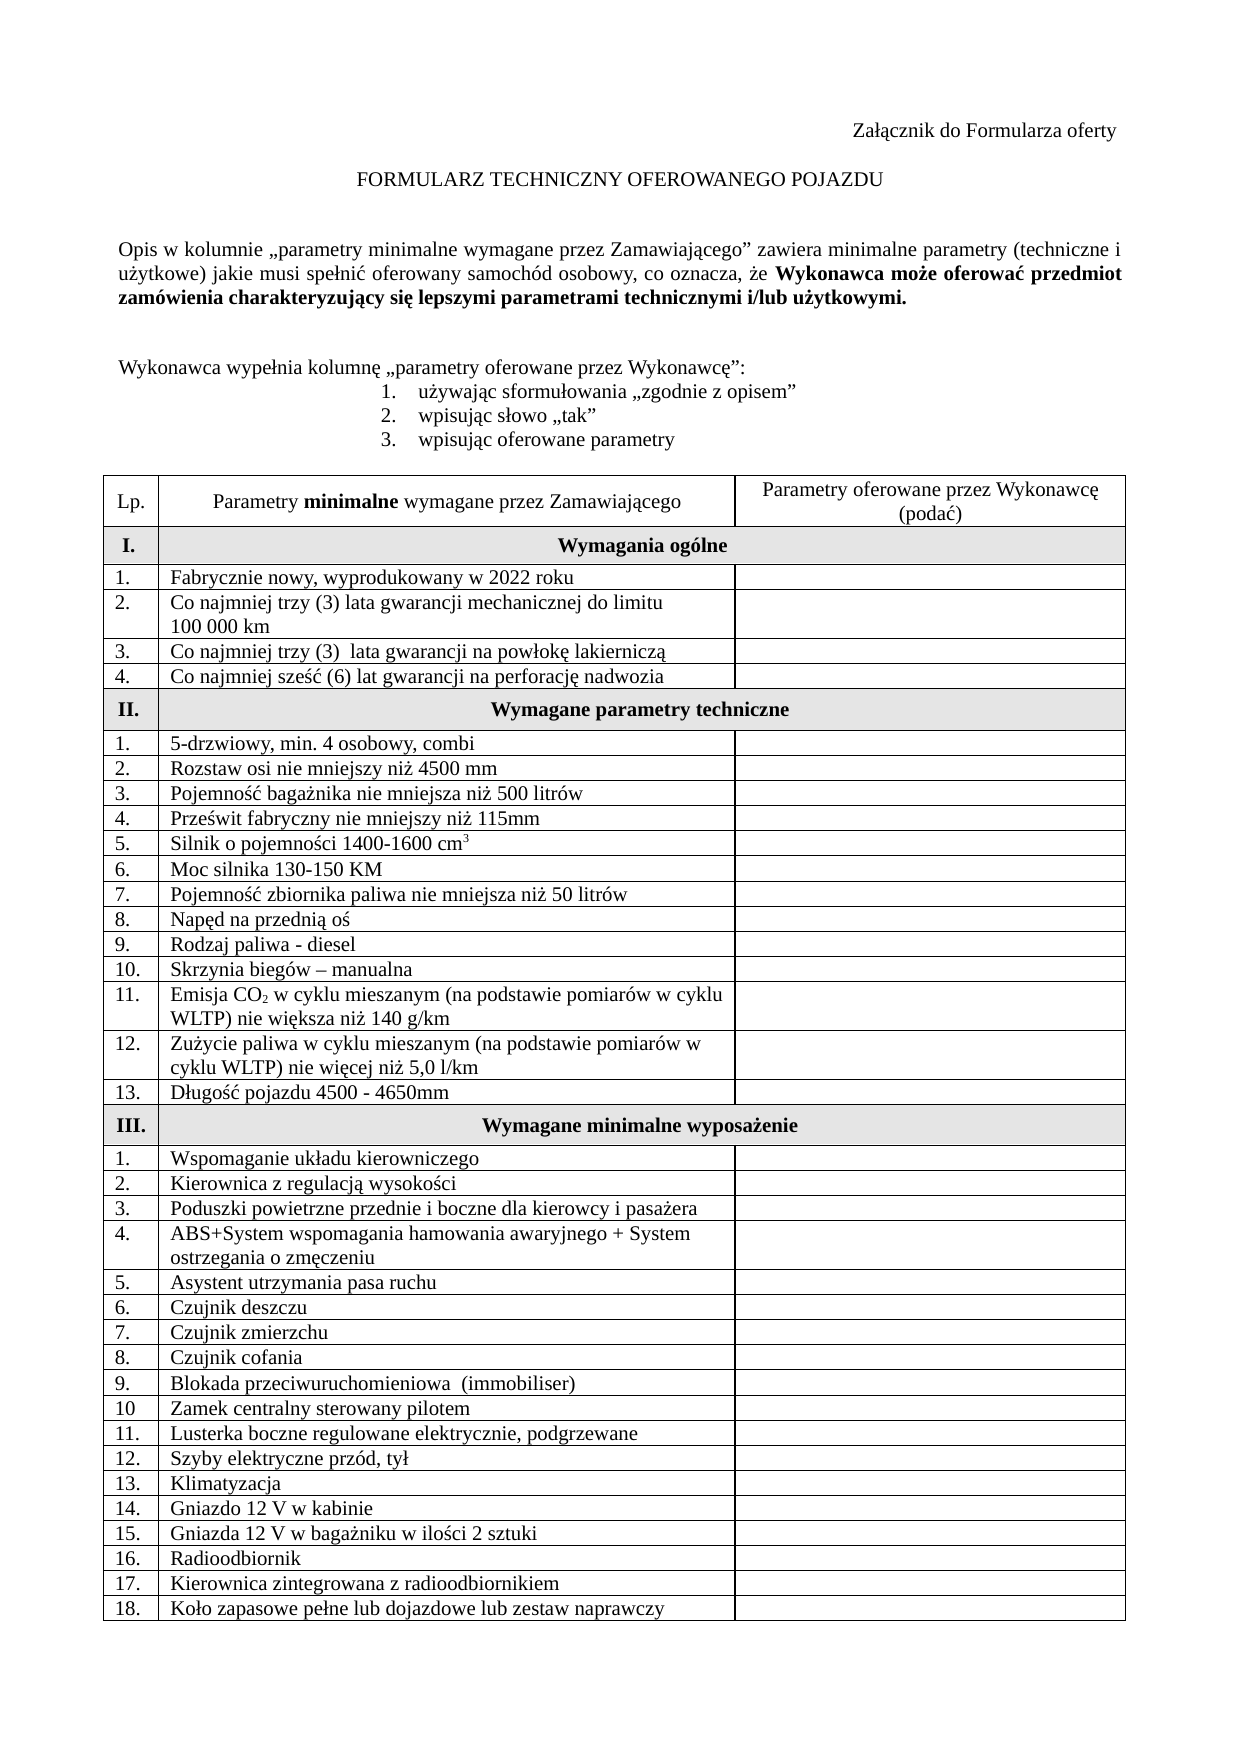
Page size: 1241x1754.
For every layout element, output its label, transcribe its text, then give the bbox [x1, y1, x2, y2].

table_cell Skrzynia biegów – manualna [159, 957, 734, 981]
table_cell [736, 932, 1125, 956]
table_cell Zużycie paliwa w cyklu mieszanym (na podstawie pomiarów w cyklu WLTP) nie więcej niż 5,0 l/km [159, 1031, 734, 1079]
table_cell Gniazda 12 V w bagażniku w ilości 2 sztuki [159, 1521, 734, 1545]
table_cell 4. [104, 806, 158, 830]
table_cell [736, 590, 1125, 638]
table_cell [736, 1345, 1125, 1369]
table_cell [736, 1196, 1125, 1220]
table_cell [736, 1270, 1125, 1294]
table_cell 9. [104, 932, 158, 956]
table_cell Emisja CO2 w cyklu mieszanym (na podstawie pomiarów w cyklu WLTP) nie większa niż 140 g/km [159, 982, 734, 1030]
table_cell [736, 882, 1125, 906]
table_cell [736, 1171, 1125, 1195]
list używając sformułowania „zgodnie z opisem” [381, 379, 1122, 403]
table_cell Napęd na przednią oś [159, 907, 734, 931]
table_header Parametry minimalne wymagane przez Zamawiającego [159, 476, 734, 526]
table_cell 8. [104, 907, 158, 931]
table_header Lp. [104, 476, 158, 526]
table_cell Koło zapasowe pełne lub dojazdowe lub zestaw naprawczy [159, 1596, 734, 1620]
text FORMULARZ TECHNICZNY OFEROWANEGO POJAZDU [118, 167, 1122, 191]
table_cell Poduszki powietrzne przednie i boczne dla kierowcy i pasażera [159, 1196, 734, 1220]
table_cell Prześwit fabryczny nie mniejszy niż 115mm [159, 806, 734, 830]
table_cell [736, 1370, 1125, 1394]
table_cell 7. [104, 1320, 158, 1344]
table_cell [736, 957, 1125, 981]
table_cell 13. [104, 1471, 158, 1495]
table_cell 2. [104, 590, 158, 638]
table_cell [736, 1546, 1125, 1570]
table_cell III. [104, 1105, 158, 1144]
table_cell 6. [104, 856, 158, 881]
table_cell [736, 831, 1125, 855]
table_cell 5. [104, 1270, 158, 1294]
list wpisując oferowane parametry [381, 427, 1122, 451]
table_cell [736, 907, 1125, 931]
table_cell [736, 806, 1125, 830]
table_cell Rozstaw osi nie mniejszy niż 4500 mm [159, 756, 734, 780]
table_cell 9. [104, 1370, 158, 1394]
table_cell 10. [104, 957, 158, 981]
table_cell 16. [104, 1546, 158, 1570]
table_cell 8. [104, 1345, 158, 1369]
table_cell 17. [104, 1571, 158, 1595]
table_cell [736, 565, 1125, 589]
table_cell [736, 731, 1125, 755]
table_cell Co najmniej trzy (3) lata gwarancji mechanicznej do limitu 100 000 km [159, 590, 734, 638]
table_cell 1. [104, 731, 158, 755]
table_cell [736, 781, 1125, 805]
table_cell [736, 1496, 1125, 1520]
table_cell [736, 756, 1125, 780]
table_cell Blokada przeciwuruchomieniowa (immobiliser) [159, 1370, 734, 1394]
table_cell 3. [104, 781, 158, 805]
table_cell [736, 1031, 1125, 1079]
table_cell 5. [104, 831, 158, 855]
table_cell 5-drzwiowy, min. 4 osobowy, combi [159, 731, 734, 755]
table_cell [736, 1571, 1125, 1595]
table_cell ABS+System wspomagania hamowania awaryjnego + System ostrzegania o zmęczeniu [159, 1221, 734, 1269]
table_cell [736, 1471, 1125, 1495]
table_cell [736, 664, 1125, 688]
table_cell 11. [104, 982, 158, 1030]
table_cell I. [104, 527, 158, 563]
table_cell [736, 1320, 1125, 1344]
table_cell Moc silnika 130-150 KM [159, 856, 734, 881]
table_cell 3. [104, 1196, 158, 1220]
table_cell [736, 856, 1125, 881]
table_cell 6. [104, 1295, 158, 1319]
table_cell 1. [104, 1146, 158, 1169]
table_cell [736, 1080, 1125, 1104]
table_cell 12. [104, 1031, 158, 1079]
text Załącznik do Formularza oferty [118, 118, 1122, 142]
table_cell 4. [104, 664, 158, 688]
table_cell 4. [104, 1221, 158, 1269]
table_cell Co najmniej sześć (6) lat gwarancji na perforację nadwozia [159, 664, 734, 688]
table_cell Silnik o pojemności 1400-1600 cm3 [159, 831, 734, 855]
list wpisując słowo „tak” [381, 403, 1122, 427]
table_cell 10 [104, 1396, 158, 1419]
table_cell Wymagane parametry techniczne [159, 689, 1125, 730]
table_cell Czujnik deszczu [159, 1295, 734, 1319]
table_cell Wymagane minimalne wyposażenie [159, 1105, 1125, 1144]
table_cell [736, 1596, 1125, 1620]
table_cell Pojemność zbiornika paliwa nie mniejsza niż 50 litrów [159, 882, 734, 906]
table_cell Kierownica zintegrowana z radioodbiornikiem [159, 1571, 734, 1595]
table_cell 7. [104, 882, 158, 906]
table_cell [736, 1446, 1125, 1470]
table_cell Fabrycznie nowy, wyprodukowany w 2022 roku [159, 565, 734, 589]
table_cell Czujnik zmierzchu [159, 1320, 734, 1344]
table_cell 1. [104, 565, 158, 589]
table_cell [736, 982, 1125, 1030]
table_cell Lusterka boczne regulowane elektrycznie, podgrzewane [159, 1421, 734, 1445]
table_cell Gniazdo 12 V w kabinie [159, 1496, 734, 1520]
table_cell Co najmniej trzy (3) lata gwarancji na powłokę lakierniczą [159, 639, 734, 663]
table_cell Klimatyzacja [159, 1471, 734, 1495]
table_cell II. [104, 689, 158, 730]
table_cell Kierownica z regulacją wysokości [159, 1171, 734, 1195]
table_cell 15. [104, 1521, 158, 1545]
table_cell Rodzaj paliwa - diesel [159, 932, 734, 956]
table_cell 2. [104, 756, 158, 780]
table_header Parametry oferowane przez Wykonawcę (podać) [736, 476, 1125, 526]
table_cell Długość pojazdu 4500 - 4650mm [159, 1080, 734, 1104]
text Opis w kolumnie „parametry minimalne wymagane przez Zamawiającego” zawiera minimalne parametry (techniczne i użytkowe) jakie musi spełnić oferowany samochód osobowy, co oznacza, że Wykonawca może oferować przedmiot zamówienia charakteryzujący się lepszymi parametrami technicznymi i/lub użytkowymi. [118, 237, 1122, 309]
table_cell Asystent utrzymania pasa ruchu [159, 1270, 734, 1294]
table_cell [736, 639, 1125, 663]
table_cell [736, 1221, 1125, 1269]
table_cell 2. [104, 1171, 158, 1195]
text Wykonawca wypełnia kolumnę „parametry oferowane przez Wykonawcę”: [118, 355, 1122, 379]
table_cell [736, 1146, 1125, 1169]
table_cell 18. [104, 1596, 158, 1620]
table_cell 3. [104, 639, 158, 663]
table_cell Wspomaganie układu kierowniczego [159, 1146, 734, 1169]
table_cell [736, 1396, 1125, 1419]
table_cell 13. [104, 1080, 158, 1104]
table_cell Radioodbiornik [159, 1546, 734, 1570]
table_cell [736, 1295, 1125, 1319]
table_cell Wymagania ogólne [159, 527, 1125, 563]
table_cell Zamek centralny sterowany pilotem [159, 1396, 734, 1419]
table_cell Czujnik cofania [159, 1345, 734, 1369]
table_cell Szyby elektryczne przód, tył [159, 1446, 734, 1470]
table_cell 14. [104, 1496, 158, 1520]
table_cell 11. [104, 1421, 158, 1445]
table_cell 12. [104, 1446, 158, 1470]
table_cell Pojemność bagażnika nie mniejsza niż 500 litrów [159, 781, 734, 805]
table_cell [736, 1521, 1125, 1545]
table_cell [736, 1421, 1125, 1445]
